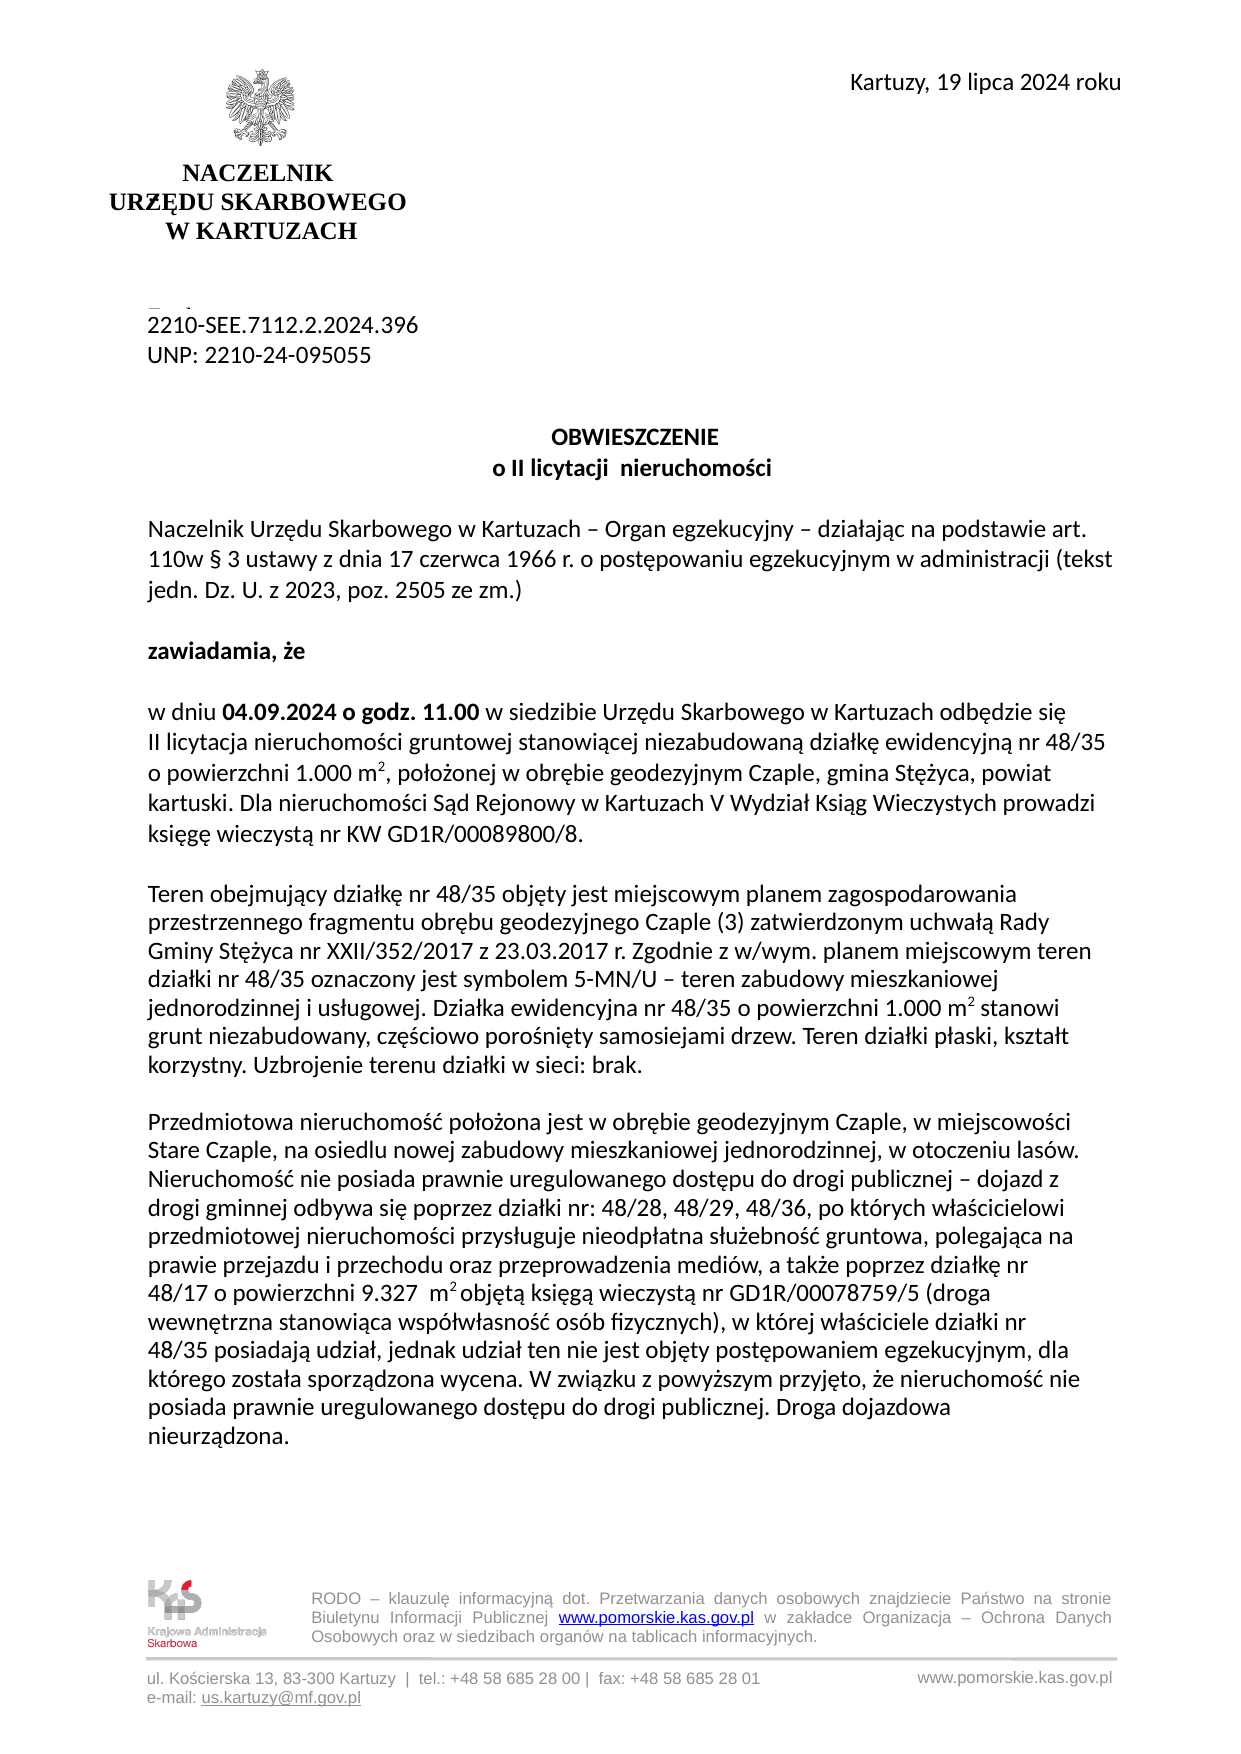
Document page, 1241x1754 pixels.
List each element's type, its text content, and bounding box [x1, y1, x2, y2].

text Przedmiotowa nieruchomość położona jest w obrębie geodezyjnym Czaple, w miejscowości Stare Czaple, na osiedlu nowej zabudowy mieszkaniowej jednorodzinnej, w otoczeniu lasów. Nieruchomość nie posiada prawnie uregulowanego dostępu do drogi publicznej – dojazd z drogi gminnej odbywa się poprzez działki nr: 48/28, 48/29, 48/36, po których właścicielowi przedmiotowej nieruchomości przysługuje nieodpłatna służebność gruntowa, polegająca na prawie przejazdu i przechodu oraz przeprowadzenia mediów, a także poprzez działkę nr 48/17 o powierzchni 9.327 m2 objętą księgą wieczystą nr GD1R/00078759/5 (droga wewnętrzna stanowiąca współwłasność osób fizycznych), w której właściciele działki nr 48/35 posiadają udział, jednak udział ten nie jest objęty postępowaniem egzekucyjnym, dla którego została sporządzona wycena. W związku z powyższym przyjęto, że nieruchomość nie posiada prawnie uregulowanego dostępu do drogi publicznej. Droga dojazdowa nieurządzona. [148, 1107, 1093, 1450]
picture [226, 69, 295, 146]
text OBWIESZCZENIE [148, 421, 1122, 452]
picture [147, 1580, 267, 1652]
text 2210-SEE.7112.2.2024.396 [147, 309, 448, 339]
text o II licytacji nieruchomości [148, 452, 1122, 482]
text zawiadamia, że [148, 635, 1122, 666]
text .. [466, 177, 1122, 208]
text UNP: 2210-24-095055 [147, 339, 448, 370]
text Teren obejmujący działkę nr 48/35 objęty jest miejscowym planem zagospodarowania przestrzennego fragmentu obrębu geodezyjnego Czaple (3) zatwierdzonym uchwałą Rady Gminy Stężyca nr XXII/352/2017 z 23.03.2017 r. Zgodnie z w/wym. planem miejscowym teren działki nr 48/35 oznaczony jest symbolem 5-MN/U – teren zabudowy mieszkaniowej jednorodzinnej i usługowej. Działka ewidencyjna nr 48/35 o powierzchni 1.000 m2 stanowi grunt niezabudowany, częściowo porośnięty samosiejami drzew. Teren działki płaski, kształt korzystny. Uzbrojenie terenu działki w sieci: brak. [148, 879, 1093, 1079]
text Naczelnik Urzędu Skarbowego w Kartuzach – Organ egzekucyjny – działając na podstawie art. 110w § 3 ustawy z dnia 17 czerwca 1966 r. o postępowaniu egzekucyjnym w administracji (tekst jedn. Dz. U. z 2023, poz. 2505 ze zm.) [148, 513, 1122, 604]
text w dniu 04.09.2024 o godz. 11.00 w siedzibie Urzędu Skarbowego w Kartuzach odbędzie się II licytacja nieruchomości gruntowej stanowiącej niezabudowaną działkę ewidencyjną nr 48/35 o powierzchni 1.000 m2, położonej w obrębie geodezyjnym Czaple, gmina Stężyca, powiat kartuski. Dla nieruchomości Sąd Rejonowy w Kartuzach V Wydział Ksiąg Wieczystych prowadzi księgę wieczystą nr KW GD1R/00089800/8. [148, 696, 1122, 849]
